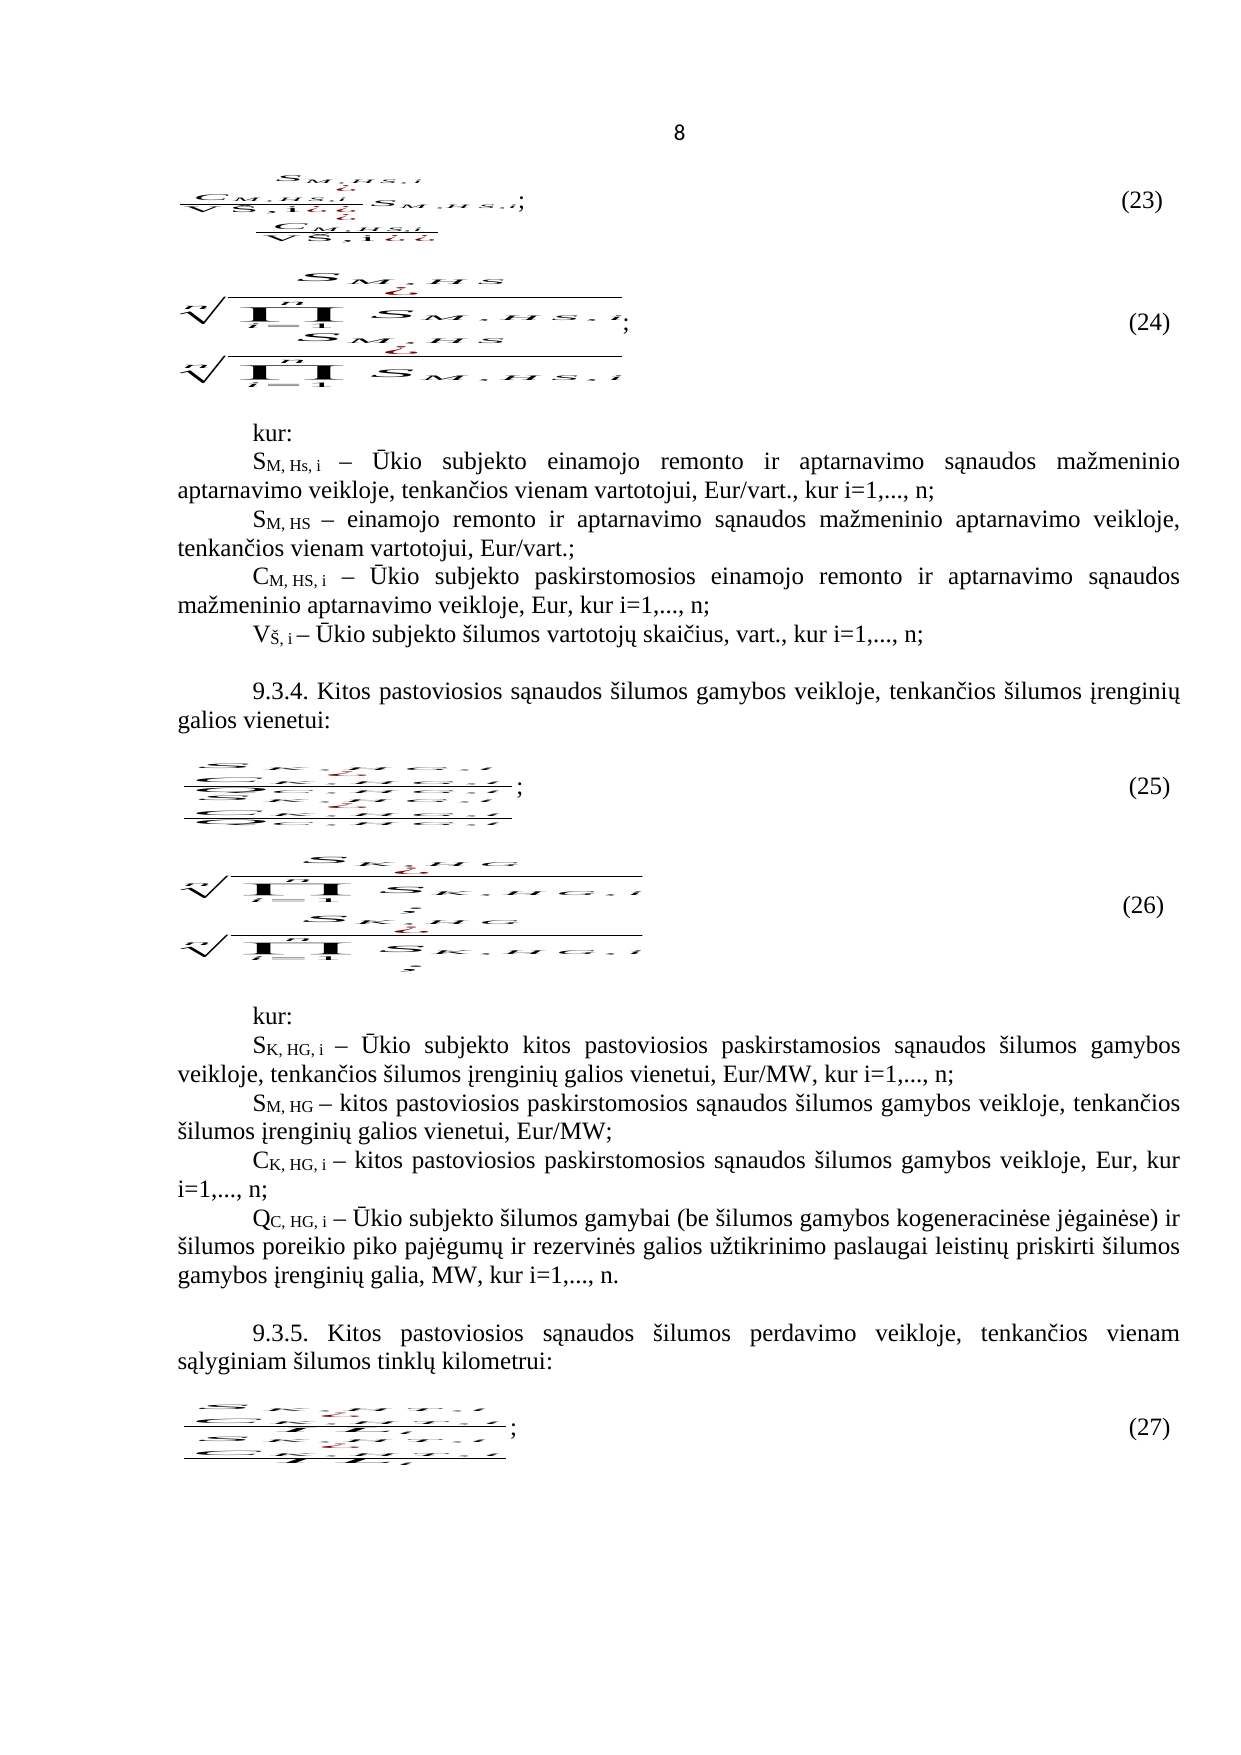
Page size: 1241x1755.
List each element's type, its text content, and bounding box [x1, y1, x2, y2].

text SM, HS – einamojo remonto ir aptarnavimo sąnaudos mažmeninio aptarnavimo veikloje, tenkančios vienam vartotojui, Eur/vart.; [177, 504, 1181, 561]
text 9.3.4. Kitos pastoviosios sąnaudos šilumos gamybos veikloje, tenkančios šilumos įrenginių galios vienetui: [177, 676, 1181, 734]
text CM, HS, i – Ūkio subjekto paskirstomosios einamojo remonto ir aptarnavimo sąnaudos mažmeninio aptarnavimo veikloje, Eur, kur i=1,..., n; [177, 561, 1181, 619]
text 9.3.5. Kitos pastoviosios sąnaudos šilumos perdavimo veikloje, tenkančios vienam sąlyginiam šilumos tinklų kilometrui: [177, 1318, 1181, 1375]
text (26) [177, 855, 1181, 973]
text ; (25) [177, 763, 1181, 827]
text kur: [177, 418, 1181, 446]
text ; (23) [177, 174, 1181, 243]
text CK, HG, i – kitos pastoviosios paskirstomosios sąnaudos šilumos gamybos veikloje, Eur, kur i=1,..., n; [177, 1145, 1181, 1203]
text ; (24) [177, 272, 1181, 389]
text VŠ, i – Ūkio subjekto šilumos vartotojų skaičius, vart., kur i=1,..., n; [177, 619, 1181, 648]
text ; (27) [177, 1404, 1181, 1466]
text SM, HG – kitos pastoviosios paskirstomosios sąnaudos šilumos gamybos veikloje, tenkančios šilumos įrenginių galios vienetui, Eur/MW; [177, 1088, 1181, 1145]
text SM, Hs, i – Ūkio subjekto einamojo remonto ir aptarnavimo sąnaudos mažmeninio aptarnavimo veikloje, tenkančios vienam vartotojui, Eur/vart., kur i=1,..., n; [177, 446, 1181, 504]
text SK, HG, i – Ūkio subjekto kitos pastoviosios paskirstamosios sąnaudos šilumos gamybos veikloje, tenkančios šilumos įrenginių galios vienetui, Eur/MW, kur i=1,..., n; [177, 1030, 1181, 1088]
text QC, HG, i – Ūkio subjekto šilumos gamybai (be šilumos gamybos kogeneracinėse jėgainėse) ir šilumos poreikio piko pajėgumų ir rezervinės galios užtikrinimo paslaugai leistinų priskirti šilumos gamybos įrenginių galia, MW, kur i=1,..., n. [177, 1203, 1181, 1289]
text kur: [177, 1001, 1181, 1030]
